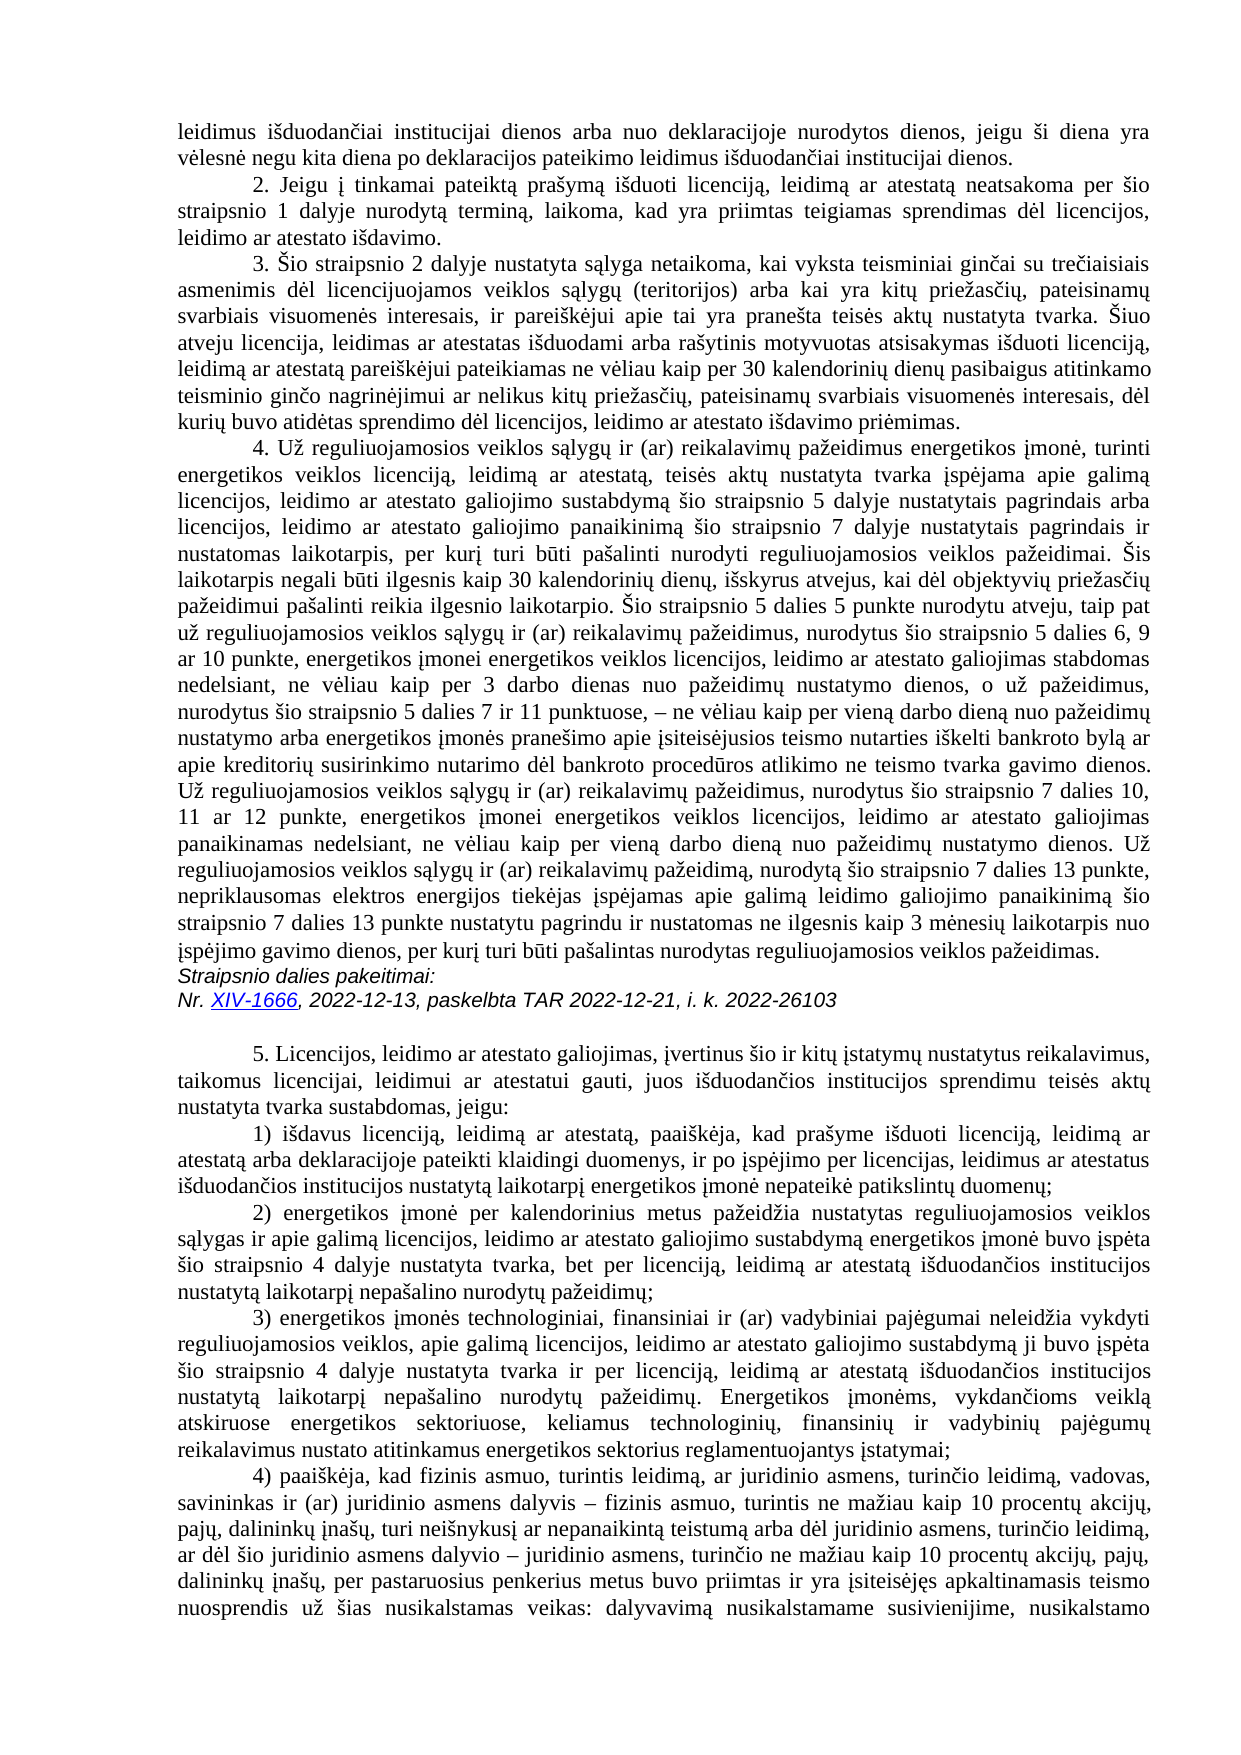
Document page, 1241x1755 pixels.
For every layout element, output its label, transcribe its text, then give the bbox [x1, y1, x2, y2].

text 3. Šio straipsnio 2 dalyje nustatyta sąlyga netaikoma, kai vyksta teisminiai ginčai su trečiaisiais asmenimis dėl licencijuojamos veiklos sąlygų (teritorijos) arba kai yra kitų priežasčių, pateisinamų svarbiais visuomenės interesais, ir pareiškėjui apie tai yra pranešta teisės aktų nustatyta tvarka. Šiuo atveju licencija, leidimas ar atestatas išduodami arba rašytinis motyvuotas atsisakymas išduoti licenciją, leidimą ar atestatą pareiškėjui pateikiamas ne vėliau kaip per 30 kalendorinių dienų pasibaigus atitinkamo teisminio ginčo nagrinėjimui ar nelikus kitų priežasčių, pateisinamų svarbiais visuomenės interesais, dėl kurių buvo atidėtas sprendimo dėl licencijos, leidimo ar atestato išdavimo priėmimas. [177, 250, 1152, 434]
text 2. Jeigu į tinkamai pateiktą prašymą išduoti licenciją, leidimą ar atestatą neatsakoma per šio straipsnio 1 dalyje nurodytą terminą, laikoma, kad yra priimtas teigiamas sprendimas dėl licencijos, leidimo ar atestato išdavimo. [177, 171, 1152, 250]
text 5. Licencijos, leidimo ar atestato galiojimas, įvertinus šio ir kitų įstatymų nustatytus reikalavimus, taikomus licencijai, leidimui ar atestatui gauti, juos išduodančios institucijos sprendimu teisės aktų nustatyta tvarka sustabdomas, jeigu: [177, 1041, 1152, 1119]
text 4) paaiškėja, kad fizinis asmuo, turintis leidimą, ar juridinio asmens, turinčio leidimą, vadovas, savininkas ir (ar) juridinio asmens dalyvis – fizinis asmuo, turintis ne mažiau kaip 10 procentų akcijų, pajų, dalininkų įnašų, turi neišnykusį ar nepanaikintą teistumą arba dėl juridinio asmens, turinčio leidimą, ar dėl šio juridinio asmens dalyvio – juridinio asmens, turinčio ne mažiau kaip 10 procentų akcijų, pajų, dalininkų įnašų, per pastaruosius penkerius metus buvo priimtas ir yra įsiteisėjęs apkaltinamasis teismo nuosprendis už šias nusikalstamas veikas: dalyvavimą nusikalstamame susivienijime, nusikalstamo [177, 1462, 1152, 1620]
text 2) energetikos įmonė per kalendorinius metus pažeidžia nustatytas reguliuojamosios veiklos sąlygas ir apie galimą licencijos, leidimo ar atestato galiojimo sustabdymą energetikos įmonė buvo įspėta šio straipsnio 4 dalyje nustatyta tvarka, bet per licenciją, leidimą ar atestatą išduodančios institucijos nustatytą laikotarpį nepašalino nurodytų pažeidimų; [177, 1199, 1152, 1304]
text Straipsnio dalies pakeitimai: [177, 964, 1152, 988]
text leidimus išduodančiai institucijai dienos arba nuo deklaracijoje nurodytos dienos, jeigu ši diena yra vėlesnė negu kita diena po deklaracijos pateikimo leidimus išduodančiai institucijai dienos. [177, 118, 1152, 171]
text 4. Už reguliuojamosios veiklos sąlygų ir (ar) reikalavimų pažeidimus energetikos įmonė, turinti energetikos veiklos licenciją, leidimą ar atestatą, teisės aktų nustatyta tvarka įspėjama apie galimą licencijos, leidimo ar atestato galiojimo sustabdymą šio straipsnio 5 dalyje nustatytais pagrindais arba licencijos, leidimo ar atestato galiojimo panaikinimą šio straipsnio 7 dalyje nustatytais pagrindais ir nustatomas laikotarpis, per kurį turi būti pašalinti nurodyti reguliuojamosios veiklos pažeidimai. Šis laikotarpis negali būti ilgesnis kaip 30 kalendorinių dienų, išskyrus atvejus, kai dėl objektyvių priežasčių pažeidimui pašalinti reikia ilgesnio laikotarpio. Šio straipsnio 5 dalies 5 punkte nurodytu atveju, taip pat už reguliuojamosios veiklos sąlygų ir (ar) reikalavimų pažeidimus, nurodytus šio straipsnio 5 dalies 6, 9 ar 10 punkte, energetikos įmonei energetikos veiklos licencijos, leidimo ar atestato galiojimas stabdomas nedelsiant, ne vėliau kaip per 3 darbo dienas nuo pažeidimų nustatymo dienos, o už pažeidimus, nurodytus šio straipsnio 5 dalies 7 ir 11 punktuose, – ne vėliau kaip per vieną darbo dieną nuo pažeidimų nustatymo arba energetikos įmonės pranešimo apie įsiteisėjusios teismo nutarties iškelti bankroto bylą ar apie kreditorių susirinkimo nutarimo dėl bankroto procedūros atlikimo ne teismo tvarka gavimo dienos. Už reguliuojamosios veiklos sąlygų ir (ar) reikalavimų pažeidimus, nurodytus šio straipsnio 7 dalies 10, 11 ar 12 punkte, energetikos įmonei energetikos veiklos licencijos, leidimo ar atestato galiojimas panaikinamas nedelsiant, ne vėliau kaip per vieną darbo dieną nuo pažeidimų nustatymo dienos. Už reguliuojamosios veiklos sąlygų ir (ar) reikalavimų pažeidimą, nurodytą šio straipsnio 7 dalies 13 punkte, nepriklausomas elektros energijos tiekėjas įspėjamas apie galimą leidimo galiojimo panaikinimą šio straipsnio 7 dalies 13 punkte nustatytu pagrindu ir nustatomas ne ilgesnis kaip 3 mėnesių laikotarpis nuo įspėjimo gavimo dienos, per kurį turi būti pašalintas nurodytas reguliuojamosios veiklos pažeidimas. [177, 434, 1152, 964]
text 1) išdavus licenciją, leidimą ar atestatą, paaiškėja, kad prašyme išduoti licenciją, leidimą ar atestatą arba deklaracijoje pateikti klaidingi duomenys, ir po įspėjimo per licencijas, leidimus ar atestatus išduodančios institucijos nustatytą laikotarpį energetikos įmonė nepateikė patikslintų duomenų; [177, 1119, 1152, 1199]
text Nr. XIV-1666, 2022-12-13, paskelbta TAR 2022-12-21, i. k. 2022-26103 [177, 988, 1152, 1012]
text 3) energetikos įmonės technologiniai, finansiniai ir (ar) vadybiniai pajėgumai neleidžia vykdyti reguliuojamosios veiklos, apie galimą licencijos, leidimo ar atestato galiojimo sustabdymą ji buvo įspėta šio straipsnio 4 dalyje nustatyta tvarka ir per licenciją, leidimą ar atestatą išduodančios institucijos nustatytą laikotarpį nepašalino nurodytų pažeidimų. Energetikos įmonėms, vykdančioms veiklą atskiruose energetikos sektoriuose, keliamus technologinių, finansinių ir vadybinių pajėgumų reikalavimus nustato atitinkamus energetikos sektorius reglamentuojantys įstatymai; [177, 1304, 1152, 1462]
